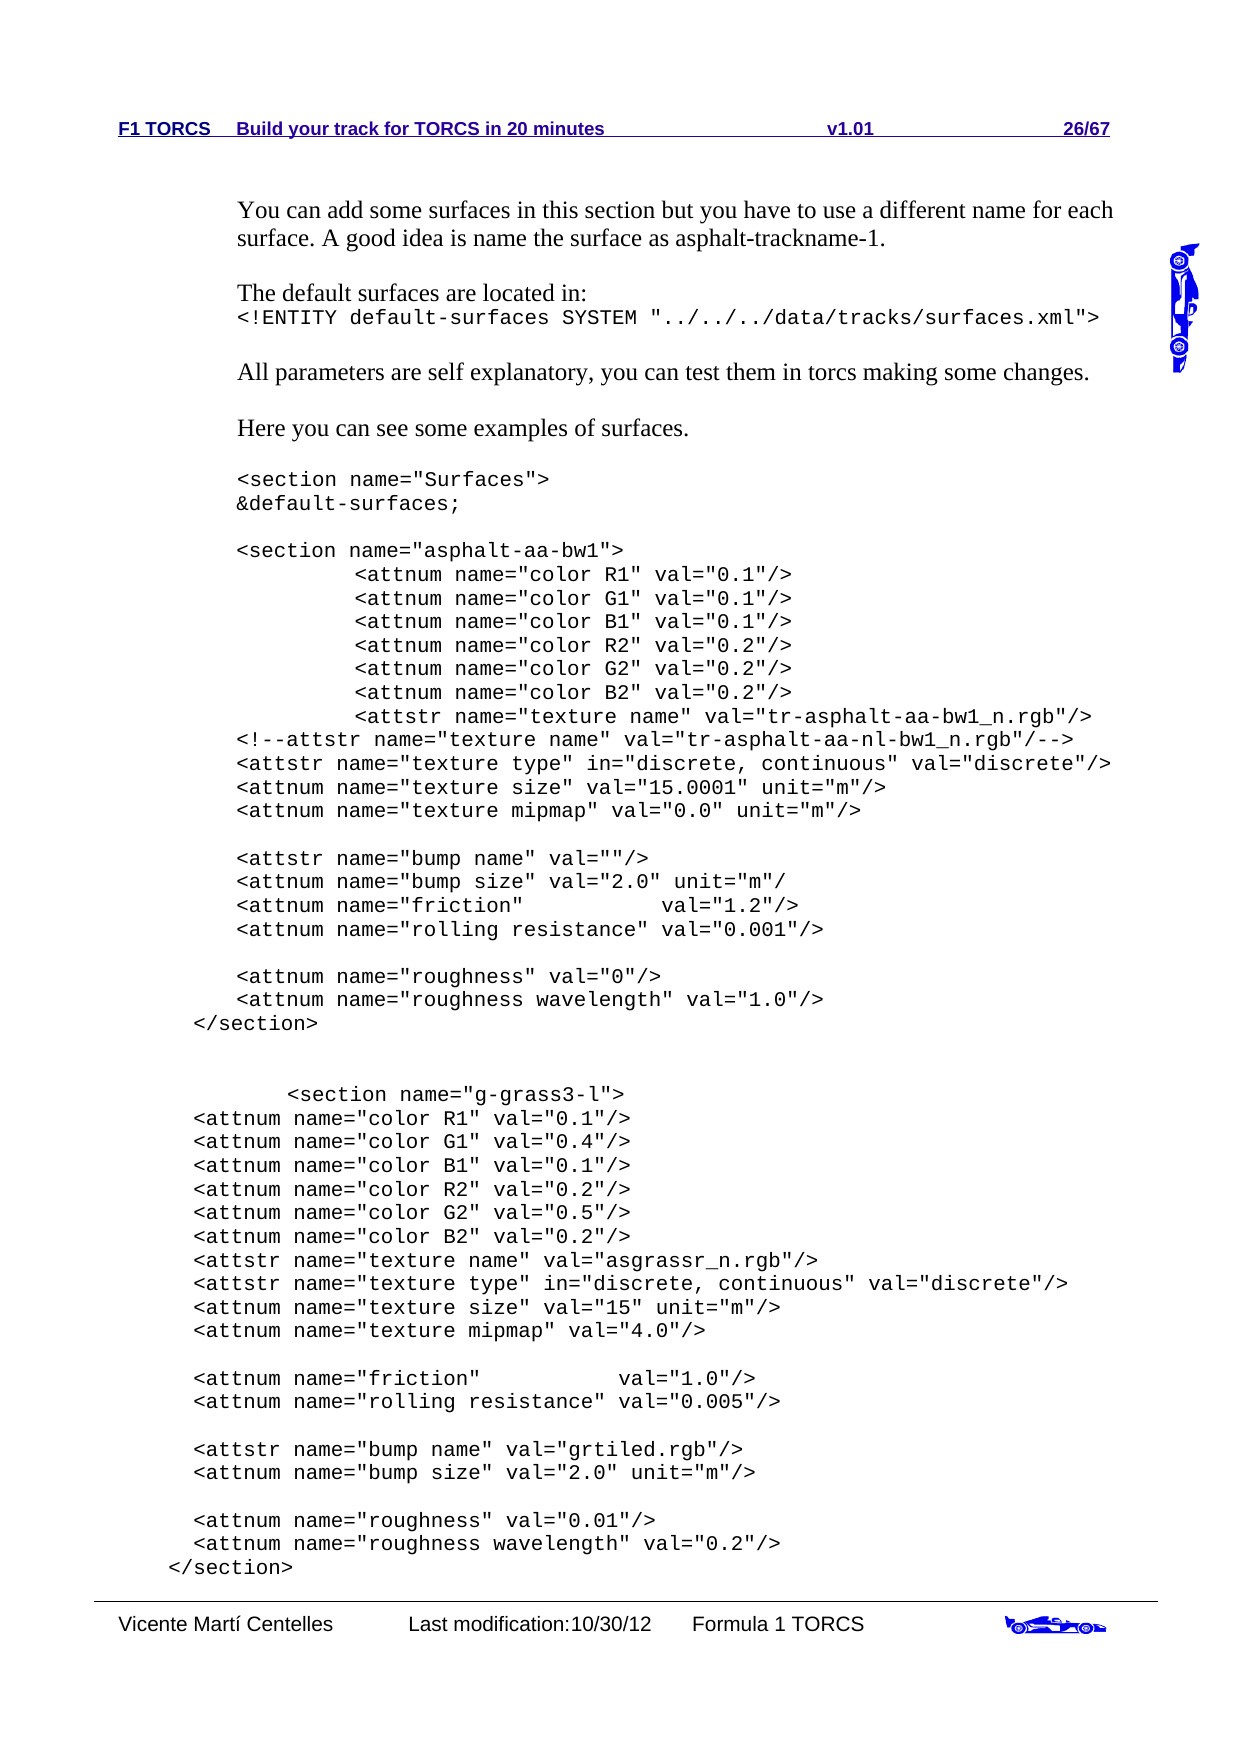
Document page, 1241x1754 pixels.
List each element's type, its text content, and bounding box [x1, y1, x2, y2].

text <!ENTITY default-surfaces SYSTEM "../../../data/tracks/surfaces.xml"> [237, 307, 1122, 331]
text <attnum name="texture mipmap" val="0.0" unit="m"/> [118, 800, 1122, 824]
text <attnum name="friction" val="1.0"/> [118, 1368, 1122, 1391]
text <attstr name="bump name" val="grtiled.rgb"/> [118, 1439, 1122, 1462]
text </section> [118, 1557, 1122, 1581]
text <attnum name="friction" val="1.2"/> [118, 895, 1122, 918]
text <attnum name="color R2" val="0.2"/> [118, 1179, 1122, 1202]
text <attstr name="bump name" val=""/> [118, 848, 1122, 871]
text <attnum name="color B2" val="0.2"/> [118, 1226, 1122, 1249]
picture [1001, 1612, 1113, 1636]
text <attnum name="bump size" val="2.0" unit="m"/ [118, 871, 1122, 895]
text <attnum name="texture size" val="15.0001" unit="m"/> [118, 777, 1122, 800]
text <attnum name="roughness wavelength" val="1.0"/> [118, 989, 1122, 1013]
text <attnum name="color R1" val="0.1"/> [118, 1108, 1122, 1131]
text Here you can see some examples of surfaces. [237, 414, 1122, 442]
text <attnum name="color B1" val="0.1"/> [118, 1155, 1122, 1179]
text <attnum name="roughness" val="0"/> [118, 966, 1122, 989]
text </section> [118, 1013, 1122, 1037]
text <attnum name="color B2" val="0.2"/> [118, 682, 1122, 706]
text <attnum name="roughness wavelength" val="0.2"/> [118, 1533, 1122, 1557]
text <attnum name="bump size" val="2.0" unit="m"/> [118, 1462, 1122, 1486]
text <section name="g-grass3-l"> [237, 1084, 1122, 1108]
text <attnum name="color R1" val="0.1"/> [118, 564, 1122, 587]
text &default-surfaces; [118, 493, 1122, 517]
text The default surfaces are located in: [237, 279, 1122, 307]
text All parameters are self explanatory, you can test them in torcs making some changes. [237, 358, 1122, 386]
text <attnum name="texture mipmap" val="4.0"/> [118, 1321, 1122, 1344]
text <attnum name="color G1" val="0.4"/> [118, 1131, 1122, 1155]
text <attnum name="color G1" val="0.1"/> [118, 587, 1122, 611]
text <attnum name="roughness" val="0.01"/> [118, 1510, 1122, 1533]
text You can add some surfaces in this section but you have to use a different name for each surface. A good idea is name the surface as asphalt-trackname-1. [237, 196, 1122, 252]
text <attnum name="color B1" val="0.1"/> [118, 611, 1122, 635]
text <attnum name="texture size" val="15" unit="m"/> [118, 1297, 1122, 1321]
text <attstr name="texture name" val="tr-asphalt-aa-bw1_n.rgb"/> [118, 706, 1122, 729]
text <attstr name="texture name" val="asgrassr_n.rgb"/> [118, 1249, 1122, 1273]
text <attnum name="color R2" val="0.2"/> [118, 635, 1122, 658]
text <attnum name="rolling resistance" val="0.005"/> [118, 1391, 1122, 1415]
text <attnum name="color G2" val="0.5"/> [118, 1202, 1122, 1226]
picture [1163, 236, 1202, 380]
text <attstr name="texture type" in="discrete, continuous" val="discrete"/> [118, 753, 1122, 777]
text <section name="asphalt-aa-bw1"> [118, 540, 1122, 564]
text <section name="Surfaces"> [237, 469, 1122, 493]
text <attstr name="texture type" in="discrete, continuous" val="discrete"/> [118, 1273, 1122, 1297]
text <attnum name="color G2" val="0.2"/> [118, 658, 1122, 682]
text <!--attstr name="texture name" val="tr-asphalt-aa-nl-bw1_n.rgb"/--> [118, 729, 1122, 753]
text <attnum name="rolling resistance" val="0.001"/> [118, 918, 1122, 942]
